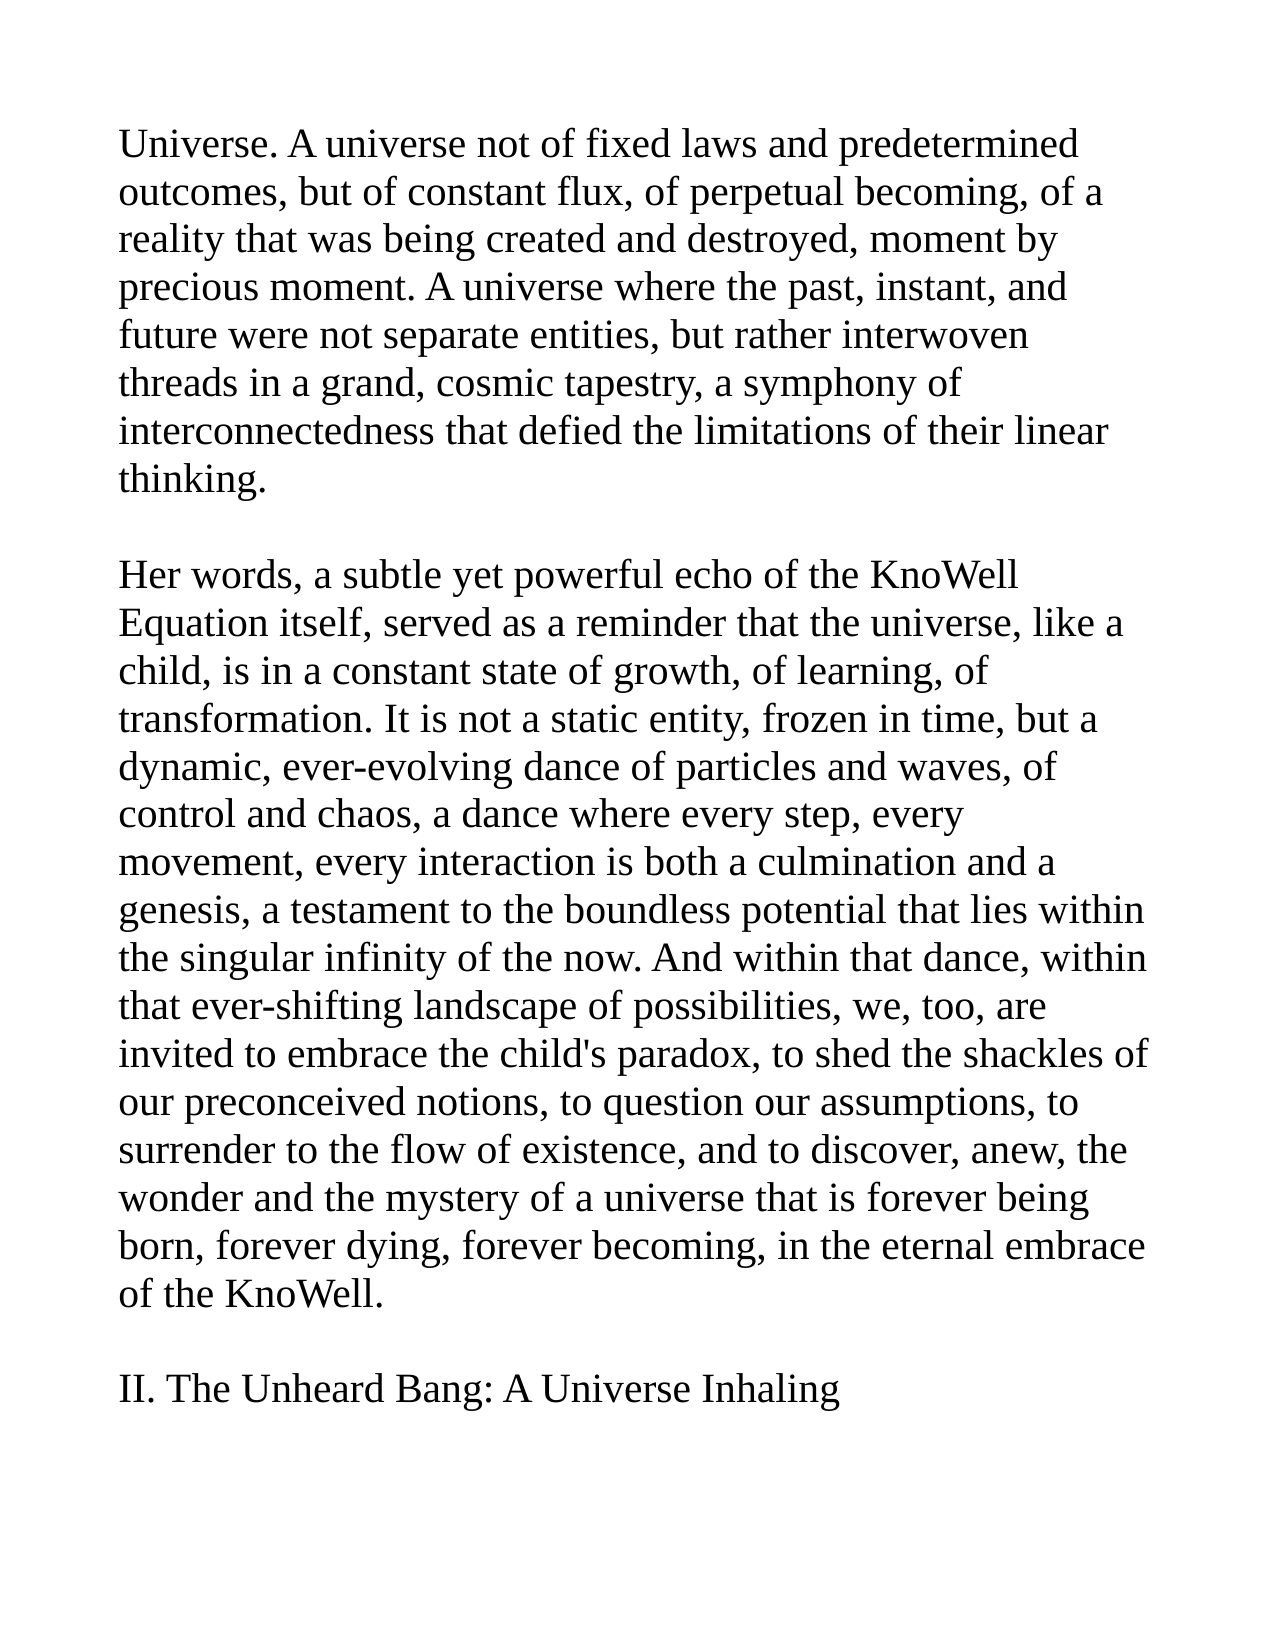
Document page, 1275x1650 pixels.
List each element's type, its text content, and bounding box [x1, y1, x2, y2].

text Universe. A universe not of fixed laws and predetermined outcomes, but of constant flux, of perpetual becoming, of a reality that was being created and destroyed, moment by precious moment. A universe where the past, instant, and future were not separate entities, but rather interwoven threads in a grand, cosmic tapestry, a symphony of interconnectedness that defied the limitations of their linear thinking. [118, 118, 1157, 501]
text II. The Unheard Bang: A Universe Inhaling [118, 1364, 1157, 1412]
text Her words, a subtle yet powerful echo of the KnoWell Equation itself, served as a reminder that the universe, like a child, is in a constant state of growth, of learning, of transformation. It is not a static entity, frozen in time, but a dynamic, ever-evolving dance of particles and waves, of control and chaos, a dance where every step, every movement, every interaction is both a culmination and a genesis, a testament to the boundless potential that lies within the singular infinity of the now. And within that dance, within that ever-shifting landscape of possibilities, we, too, are invited to embrace the child's paradox, to shed the shackles of our preconceived notions, to question our assumptions, to surrender to the flow of existence, and to discover, anew, the wonder and the mystery of a universe that is forever being born, forever dying, forever becoming, in the eternal embrace of the KnoWell. [118, 549, 1157, 1316]
